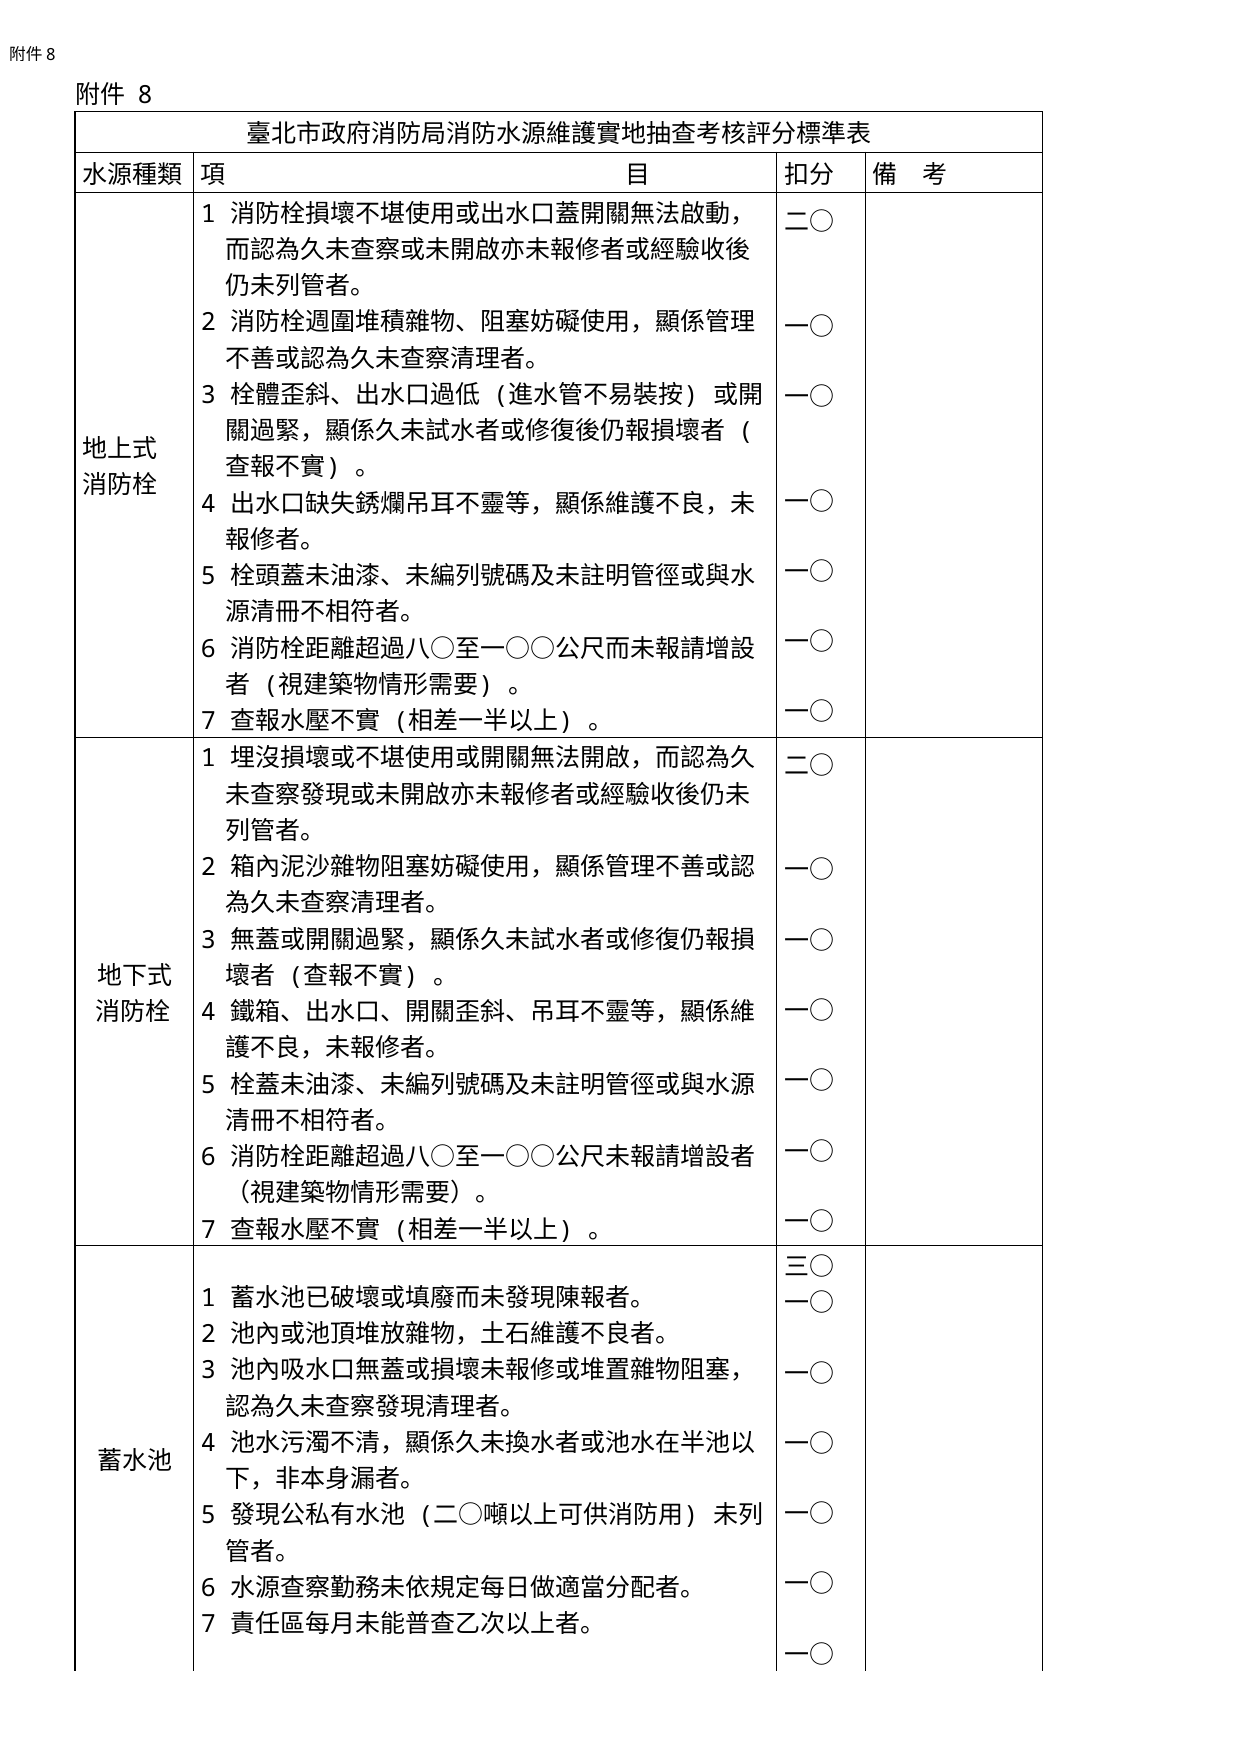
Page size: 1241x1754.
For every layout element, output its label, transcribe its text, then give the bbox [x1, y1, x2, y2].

table_cell 三○ 一○ 一○ 一○ 一○ 一○ 一○ [777, 1246, 865, 1671]
table_cell 水源種類 [76, 153, 193, 192]
table_cell 地上式 消防栓 [76, 193, 193, 737]
table_cell 蓄水池 [76, 1246, 193, 1671]
table_cell 二○ 一○ 一○ 一○ 一○ 一○ 一○ [777, 193, 865, 737]
table_cell 備 考 [866, 153, 1042, 192]
table_cell 1 蓄水池已破壞或填廢而未發現陳報者。 2 池內或池頂堆放雜物，土石維護不良者。 3 池內吸水口無蓋或損壞未報修或堆置雜物阻塞， 認為久未查察發現清理者。 4 池水污濁不清，顯係久未換水者或池水在半池以 下，非本身漏者。 5 發現公私有水池 (二○噸以上可供消防用) 未列 管者。 6 水源查察勤務未依規定每日做適當分配者。 7 責任區每月未能普查乙次以上者。 [194, 1246, 776, 1671]
table_header 臺北市政府消防局消防水源維護實地抽查考核評分標準表 [76, 112, 1042, 152]
table_cell 項 目 [194, 153, 776, 192]
table_cell 扣分 [777, 153, 865, 192]
table_cell [866, 738, 1042, 1245]
table_cell 地下式 消防栓 [76, 738, 193, 1245]
text [0, 32, 137, 69]
table_cell 1 埋沒損壞或不堪使用或開關無法開啟，而認為久 未查察發現或未開啟亦未報修者或經驗收後仍未 列管者。 2 箱內泥沙雜物阻塞妨礙使用，顯係管理不善或認 為久未查察清理者。 3 無蓋或開關過緊，顯係久未試水者或修復仍報損 壞者 (查報不實) 。 4 鐵箱、出水口、開關歪斜、吊耳不靈等，顯係維 護不良，未報修者。 5 栓蓋未油漆、未編列號碼及未註明管徑或與水源 清冊不相符者。 6 消防栓距離超過八○至一○○公尺未報請增設者 （視建築物情形需要）。 7 查報水壓不實 (相差一半以上) 。 [194, 738, 776, 1245]
text 附件8 [9, 41, 129, 60]
table_cell 二○ 一○ 一○ 一○ 一○ 一○ 一○ [777, 738, 865, 1245]
table_cell 1 消防栓損壞不堪使用或出水口蓋開關無法啟動， 而認為久未查察或未開啟亦未報修者或經驗收後 仍未列管者。 2 消防栓週圍堆積雜物、阻塞妨礙使用，顯係管理 不善或認為久未查察清理者。 3 栓體歪斜、出水口過低 (進水管不易裝按) 或開 關過緊，顯係久未試水者或修復後仍報損壞者 ( 查報不實) 。 4 出水口缺失銹爛吊耳不靈等，顯係維護不良，未 報修者。 5 栓頭蓋未油漆、未編列號碼及未註明管徑或與水 源清冊不相符者。 6 消防栓距離超過八○至一○○公尺而未報請增設 者 (視建築物情形需要) 。 7 查報水壓不實 (相差一半以上) 。 [194, 193, 776, 737]
text 附件 8 [75, 75, 1166, 111]
table_cell [866, 193, 1042, 737]
table_cell [866, 1246, 1042, 1671]
